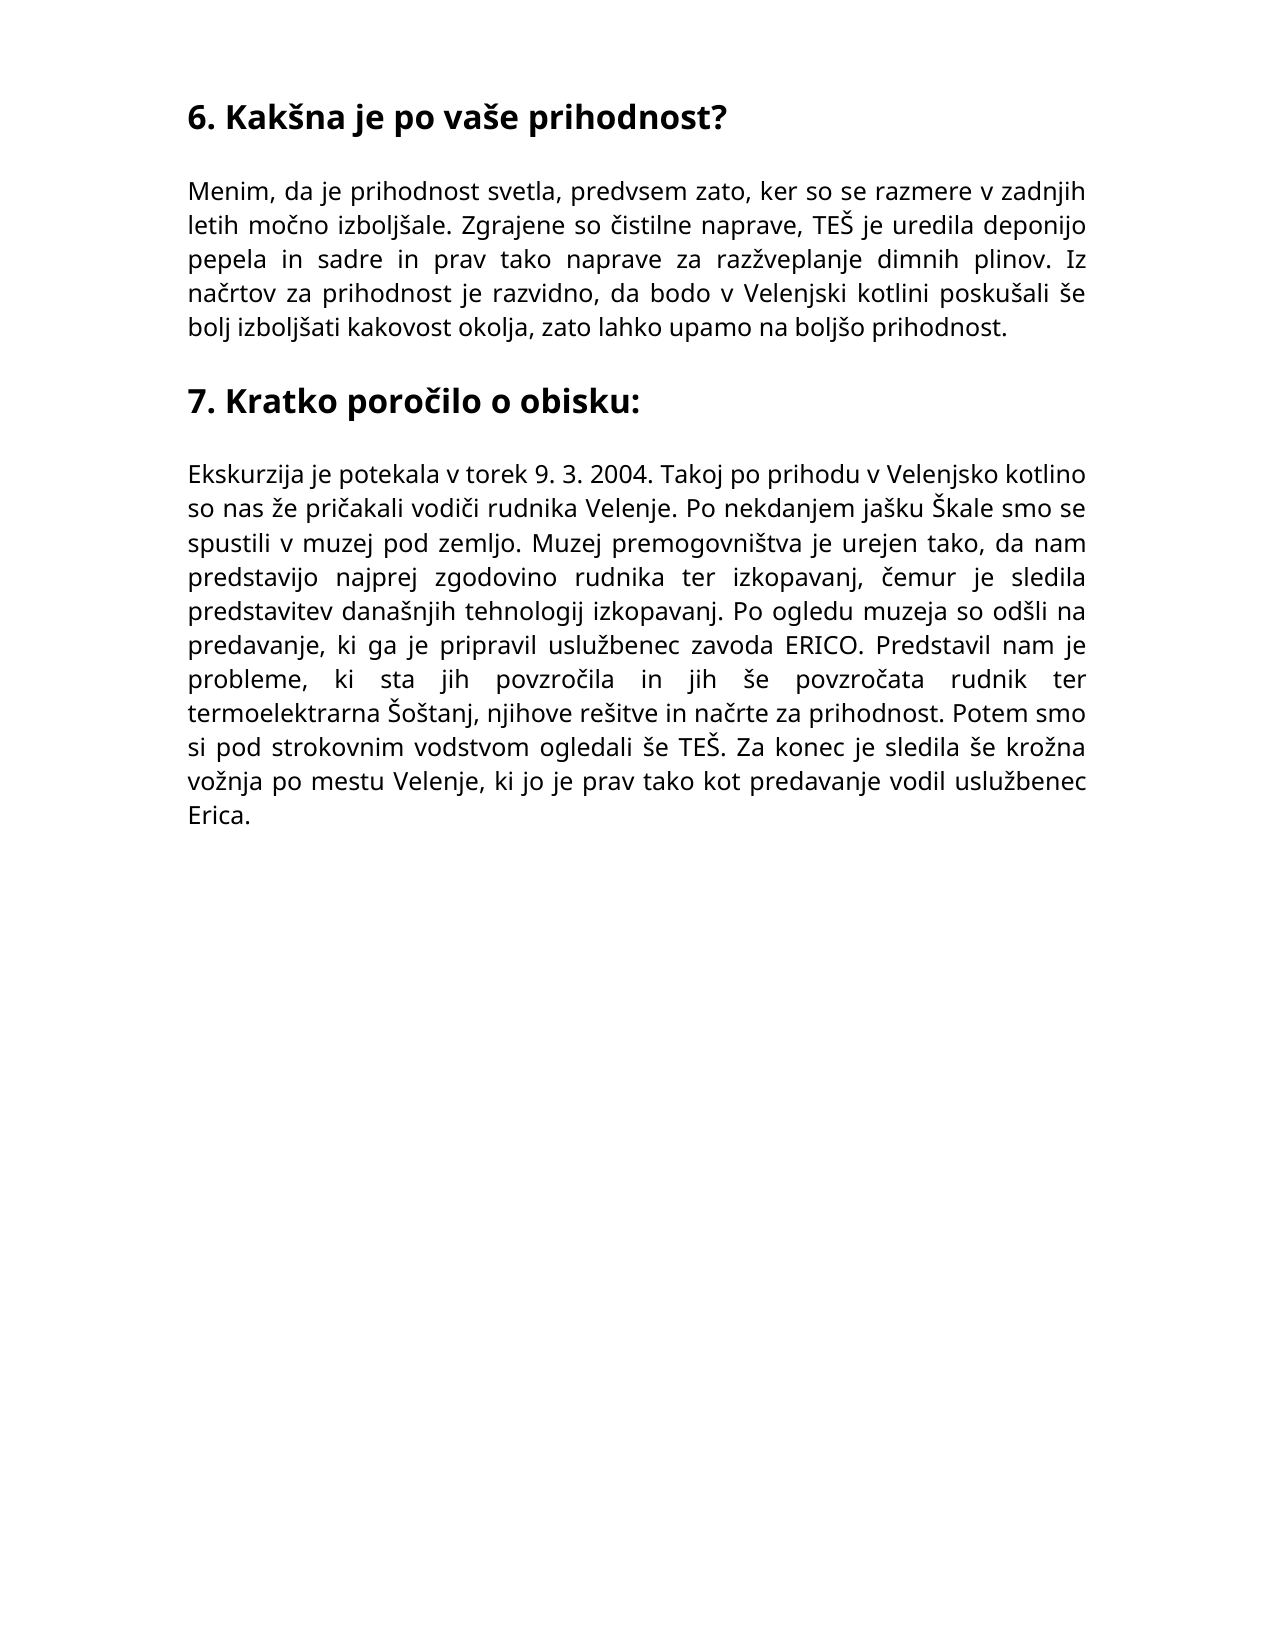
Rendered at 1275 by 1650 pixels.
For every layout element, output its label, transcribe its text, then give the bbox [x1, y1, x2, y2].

text 7. Kratko poročilo o obisku: [187, 378, 1087, 423]
text Menim, da je prihodnost svetla, predvsem zato, ker so se razmere v zadnjih letih močno izboljšale. Zgrajene so čistilne naprave, TEŠ je uredila deponijo pepela in sadre in prav tako naprave za razžveplanje dimnih plinov. Iz načrtov za prihodnost je razvidno, da bodo v Velenjski kotlini poskušali še bolj izboljšati kakovost okolja, zato lahko upamo na boljšo prihodnost. [187, 173, 1087, 343]
text Ekskurzija je potekala v torek 9. 3. 2004. Takoj po prihodu v Velenjsko kotlino so nas že pričakali vodiči rudnika Velenje. Po nekdanjem jašku Škale smo se spustili v muzej pod zemljo. Muzej premogovništva je urejen tako, da nam predstavijo najprej zgodovino rudnika ter izkopavanj, čemur je sledila predstavitev današnjih tehnologij izkopavanj. Po ogledu muzeja so odšli na predavanje, ki ga je pripravil uslužbenec zavoda ERICO. Predstavil nam je probleme, ki sta jih povzročila in jih še povzročata rudnik ter termoelektrarna Šoštanj, njihove rešitve in načrte za prihodnost. Potem smo si pod strokovnim vodstvom ogledali še TEŠ. Za konec je sledila še krožna vožnja po mestu Velenje, ki jo je prav tako kot predavanje vodil uslužbenec Erica. [187, 457, 1087, 832]
text 6. Kakšna je po vaše prihodnost? [187, 94, 1087, 139]
